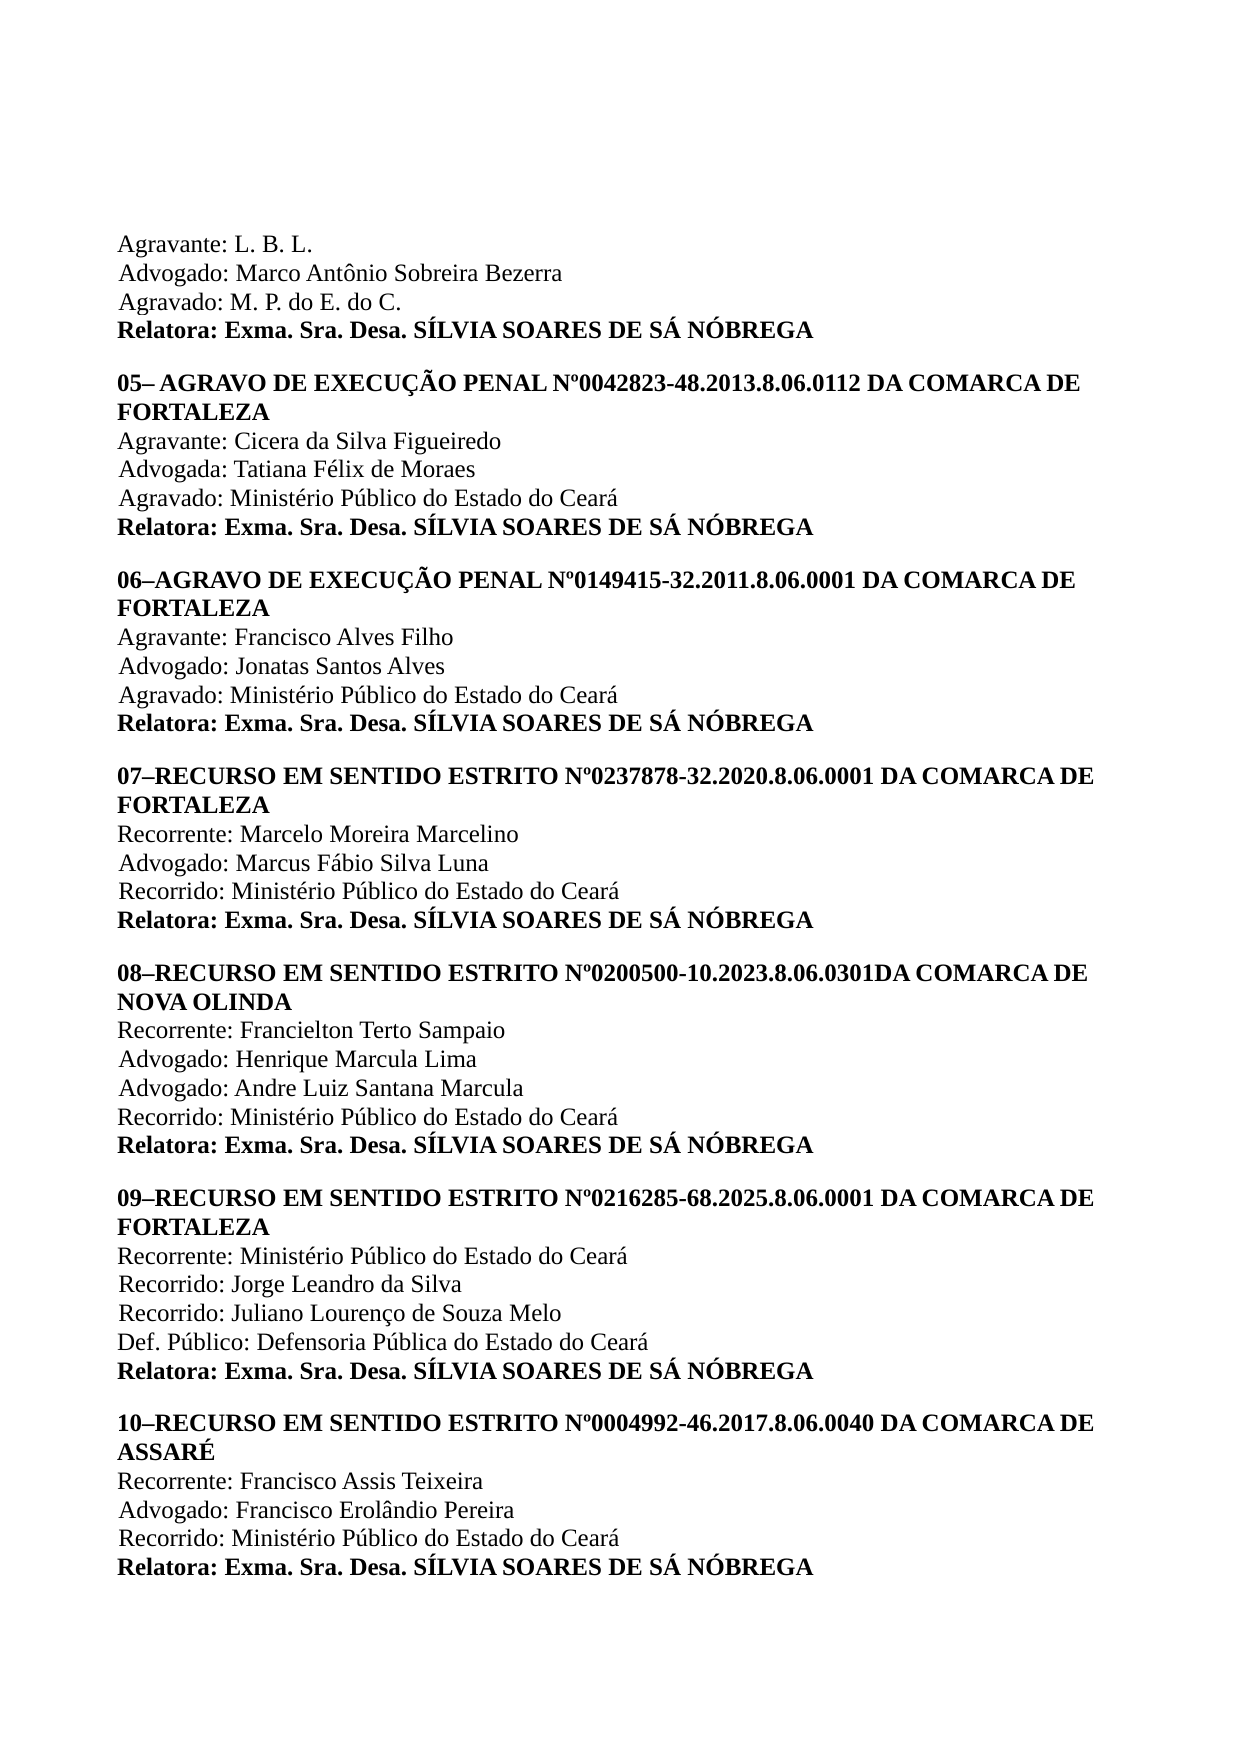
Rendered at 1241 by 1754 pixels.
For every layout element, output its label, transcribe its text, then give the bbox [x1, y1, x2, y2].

text Recorrido: Ministério Público do Estado do Ceará [118, 1523, 1122, 1552]
text 10–RECURSO EM SENTIDO ESTRITO Nº0004992-46.2017.8.06.0040 DA COMARCA DE ASSARÉ [117, 1408, 1122, 1466]
text Relatora: Exma. Sra. Desa. SÍLVIA SOARES DE SÁ NÓBREGA [117, 1552, 1122, 1581]
text Recorrente: Francisco Assis Teixeira [117, 1466, 1122, 1495]
text Relatora: Exma. Sra. Desa. SÍLVIA SOARES DE SÁ NÓBREGA [117, 1356, 1122, 1384]
text 07–RECURSO EM SENTIDO ESTRITO Nº0237878-32.2020.8.06.0001 DA COMARCA DE FORTALEZA [117, 761, 1122, 819]
text Agravante: Francisco Alves Filho [117, 622, 1122, 651]
text Relatora: Exma. Sra. Desa. SÍLVIA SOARES DE SÁ NÓBREGA [117, 905, 1122, 934]
text Advogado: Marcus Fábio Silva Luna [118, 848, 1122, 876]
text Advogado: Andre Luiz Santana Marcula [118, 1073, 1122, 1102]
text Advogado: Henrique Marcula Lima [118, 1044, 1122, 1073]
text Recorrido: Ministério Público do Estado do Ceará [118, 876, 1122, 905]
text Def. Público: Defensoria Pública do Estado do Ceará [117, 1327, 1122, 1356]
text Relatora: Exma. Sra. Desa. SÍLVIA SOARES DE SÁ NÓBREGA [117, 708, 1122, 737]
text Agravado: Ministério Público do Estado do Ceará [118, 483, 1122, 512]
text Relatora: Exma. Sra. Desa. SÍLVIA SOARES DE SÁ NÓBREGA [117, 512, 1122, 541]
text 09–RECURSO EM SENTIDO ESTRITO Nº0216285-68.2025.8.06.0001 DA COMARCA DE FORTALEZA [117, 1183, 1122, 1241]
text 06–AGRAVO DE EXECUÇÃO PENAL Nº0149415-32.2011.8.06.0001 DA COMARCA DE FORTALEZA [117, 565, 1122, 622]
text 08–RECURSO EM SENTIDO ESTRITO Nº0200500-10.2023.8.06.0301DA COMARCA DE NOVA OLINDA [117, 958, 1122, 1015]
text Advogado: Francisco Erolândio Pereira [118, 1495, 1122, 1523]
text Recorrido: Juliano Lourenço de Souza Melo [118, 1298, 1122, 1327]
text Agravado: Ministério Público do Estado do Ceará [118, 680, 1122, 708]
text Advogado: Marco Antônio Sobreira Bezerra [118, 258, 1122, 287]
text Agravante: L. B. L. [117, 229, 1122, 258]
text Recorrido: Ministério Público do Estado do Ceará [117, 1102, 1122, 1130]
text Relatora: Exma. Sra. Desa. SÍLVIA SOARES DE SÁ NÓBREGA [117, 1130, 1122, 1159]
text Recorrente: Ministério Público do Estado do Ceará [117, 1241, 1122, 1269]
text Relatora: Exma. Sra. Desa. SÍLVIA SOARES DE SÁ NÓBREGA [117, 315, 1122, 344]
text Recorrido: Jorge Leandro da Silva [118, 1269, 1122, 1298]
text Advogado: Jonatas Santos Alves [118, 651, 1122, 680]
text Advogada: Tatiana Félix de Moraes [118, 454, 1122, 483]
text 05– AGRAVO DE EXECUÇÃO PENAL Nº0042823-48.2013.8.06.0112 DA COMARCA DE FORTALEZA [117, 368, 1122, 426]
text Recorrente: Marcelo Moreira Marcelino [117, 819, 1122, 848]
text Agravado: M. P. do E. do C. [118, 287, 1122, 315]
text Recorrente: Francielton Terto Sampaio [117, 1015, 1122, 1044]
text Agravante: Cicera da Silva Figueiredo [117, 426, 1122, 454]
